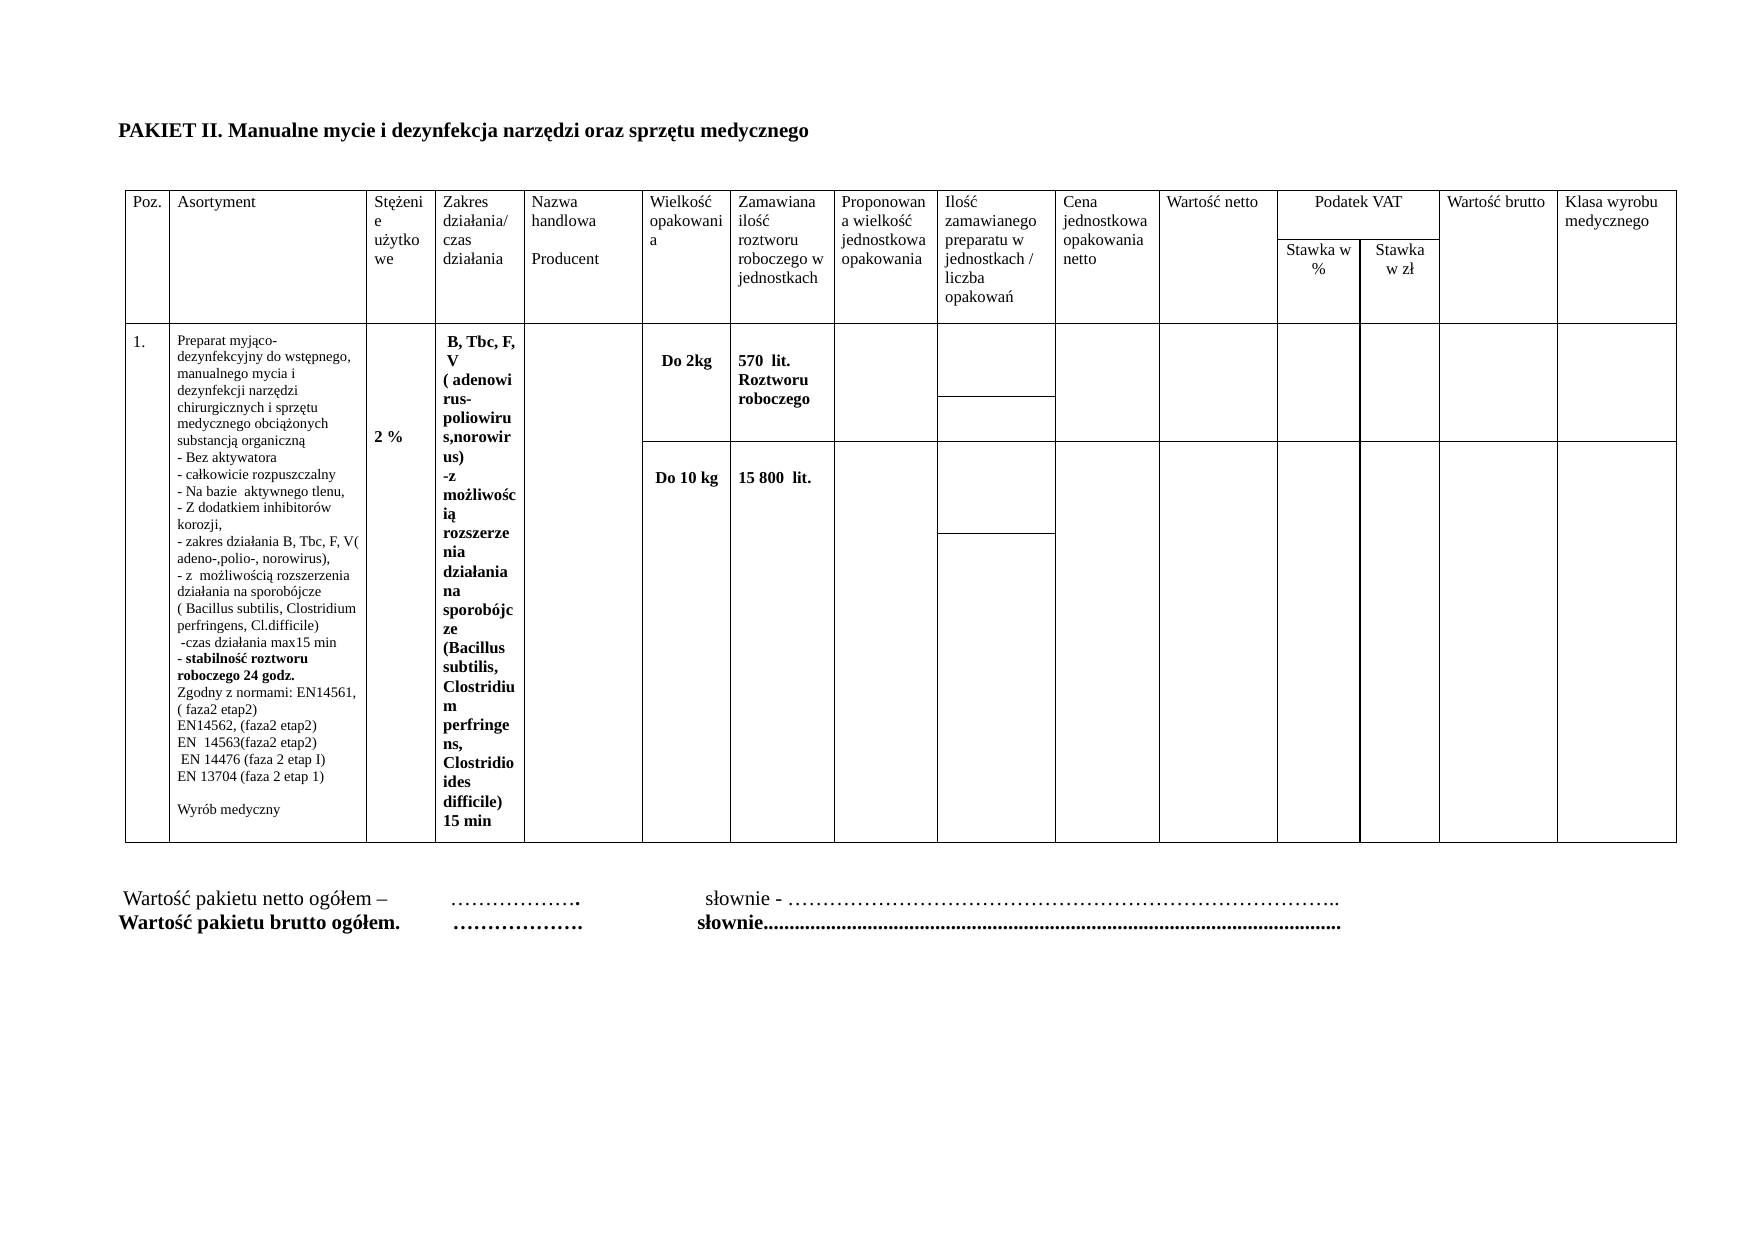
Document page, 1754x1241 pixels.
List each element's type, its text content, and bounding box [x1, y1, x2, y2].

text Wartość pakietu netto ogółem – ………………. słownie - …………………………………………………………………….. [118, 886, 1636, 910]
table_header Zakres działania/ czas działania [436, 191, 524, 323]
table_cell [1361, 324, 1439, 441]
table_cell [938, 442, 1055, 533]
table_cell [1056, 324, 1159, 441]
table_cell 1. [126, 324, 169, 842]
table_header Poz. [126, 191, 169, 323]
table_header Proponowana wielkość jednostkowa opakowania [835, 191, 937, 323]
table_header Zamawiana ilość roztworu roboczego w jednostkach [731, 191, 834, 323]
table_cell [938, 397, 1055, 441]
table_cell [1278, 442, 1359, 842]
table_cell Stawka w zł [1361, 240, 1439, 323]
table_header Wartość netto [1160, 191, 1277, 323]
table_cell [1278, 324, 1359, 441]
table_cell [525, 324, 642, 842]
table_header Klasa wyrobu medycznego [1558, 191, 1676, 323]
table_cell [1440, 442, 1557, 842]
table_cell Do 2kg [643, 324, 730, 441]
table_cell Preparat myjąco- dezynfekcyjny do wstępnego, manualnego mycia i dezynfekcji narzędzi chirurgicznych i sprzętu medycznego obciążonych substancją organiczną - Bez aktywatora - całkowicie rozpuszczalny - Na bazie aktywnego tlenu, - Z dodatkiem inhibitorów korozji, - zakres działania B, Tbc, F, V( adeno-,polio-, norowirus), - z możliwością rozszerzenia działania na sporobójcze ( Bacillus subtilis, Clostridium perfringens, Cl.difficile) -czas działania max15 min - stabilność roztworu roboczego 24 godz. Zgodny z normami: EN14561,( faza2 etap2) EN14562, (faza2 etap2) EN 14563(faza2 etap2) EN 14476 (faza 2 etap I) EN 13704 (faza 2 etap 1) Wyrób medyczny [170, 324, 366, 842]
table_cell 15 800 lit. [731, 442, 834, 842]
table_header Asortyment [170, 191, 366, 323]
table_cell [835, 442, 937, 842]
table_cell 2 % [367, 324, 435, 842]
table_header Podatek VAT [1278, 191, 1439, 239]
table_header Nazwa handlowa Producent [525, 191, 642, 323]
table_cell [1056, 442, 1159, 842]
table_cell [835, 324, 937, 441]
table_cell [938, 324, 1055, 396]
table_cell [1558, 442, 1676, 842]
table_cell [1558, 324, 1676, 441]
table_header Cena jednostkowa opakowania netto [1056, 191, 1159, 323]
table_header Stężenie użytkowe [367, 191, 435, 323]
table_header Wielkość opakowania [643, 191, 730, 323]
table_cell 570 lit. Roztworu roboczego [731, 324, 834, 441]
table_cell Stawka w % [1278, 240, 1359, 323]
table_header Ilość zamawianego preparatu w jednostkach / liczba opakowań [938, 191, 1055, 323]
text Wartość pakietu brutto ogółem. ………………. słownie............................................................................................................... [118, 910, 1636, 934]
table_cell Do 10 kg [643, 442, 730, 842]
table_cell [1440, 324, 1557, 441]
table_cell [1160, 324, 1277, 441]
table_cell [938, 534, 1055, 842]
table_cell [1160, 442, 1277, 842]
table_cell B, Tbc, F, V ( adenowirus- poliowirus,norowirus) -z możliwością rozszerzenia działania na sporobójcze (Bacillus subtilis, Clostridium perfringens, Clostridioides difficile) 15 min [436, 324, 524, 842]
text PAKIET II. Manualne mycie i dezynfekcja narzędzi oraz sprzętu medycznego [118, 118, 1636, 142]
table_header Wartość brutto [1440, 191, 1557, 323]
table_cell [1361, 442, 1439, 842]
